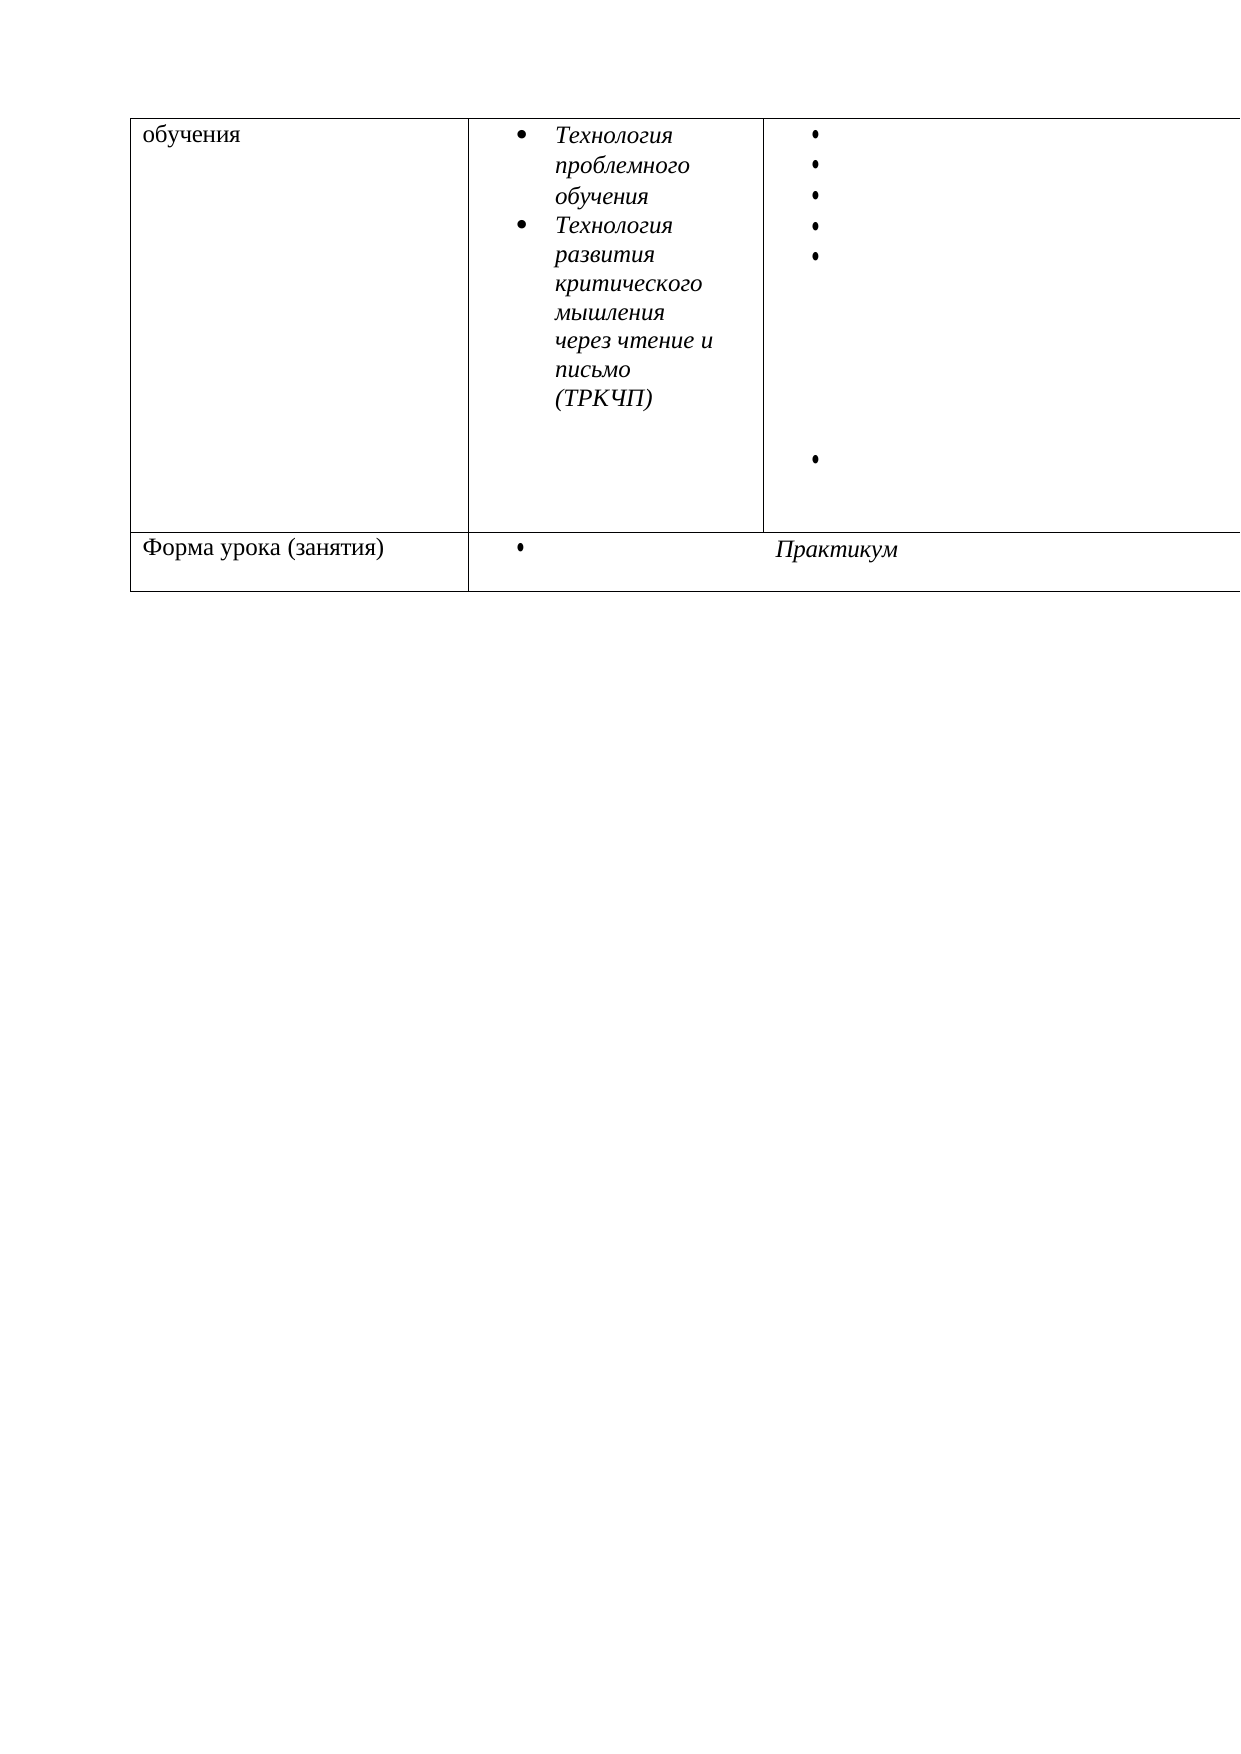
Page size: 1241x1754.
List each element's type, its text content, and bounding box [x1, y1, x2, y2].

table_cell  [469, 533, 764, 591]
table_cell Практикум [764, 533, 1104, 591]
table_cell [131, 444, 468, 532]
table_cell      [764, 119, 1240, 444]
table_cell [1105, 533, 1213, 591]
table_cell Технология проблемного обучения Технология развития критического мышления через чтение и письмо (ТРКЧП) [469, 119, 763, 532]
table_cell обучения [131, 119, 468, 444]
table_cell [1213, 533, 1240, 591]
table_cell  [764, 444, 1240, 532]
table_cell Форма урока (занятия) [131, 533, 468, 591]
